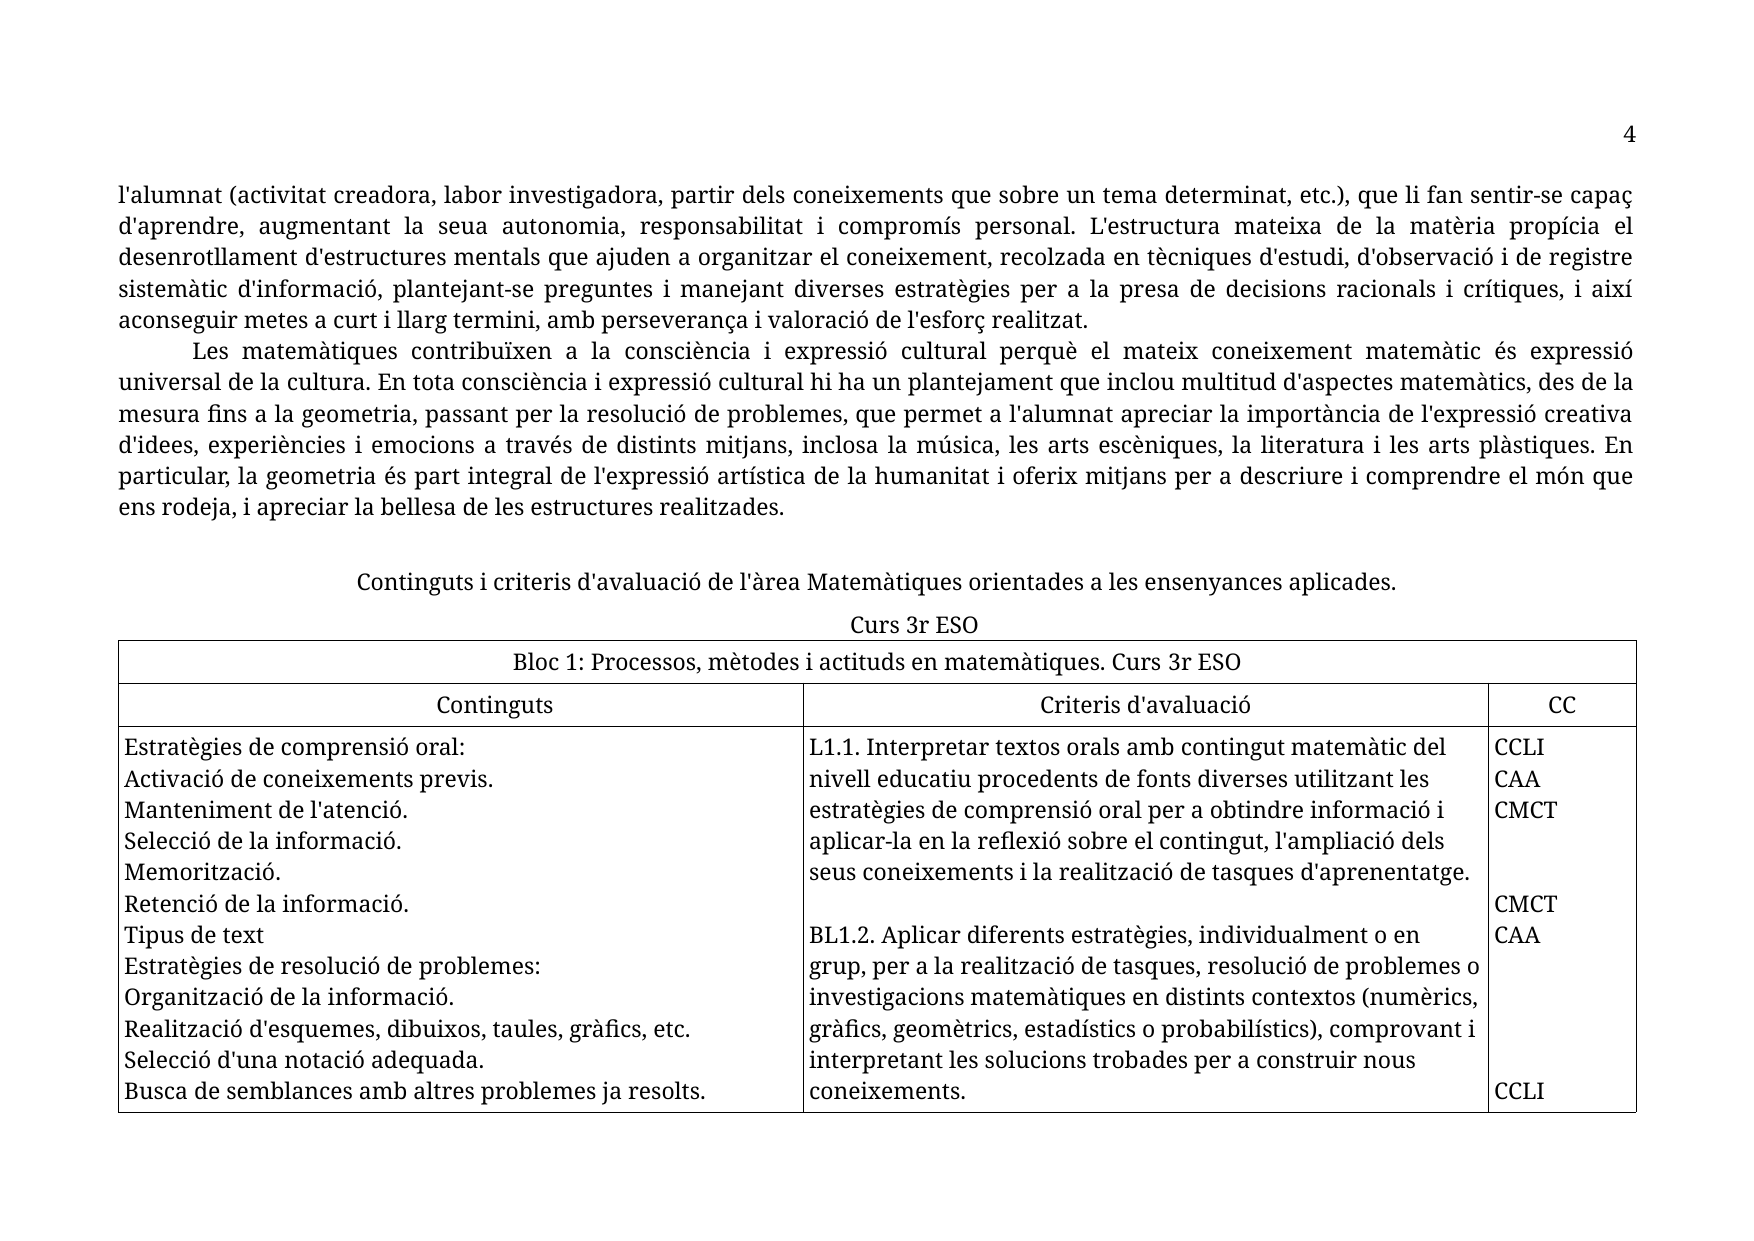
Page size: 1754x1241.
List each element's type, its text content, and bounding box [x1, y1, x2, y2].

text Les matemàtiques contribuïxen a la consciència i expressió cultural perquè el mateix coneixement matemàtic és expressió universal de la cultura. En tota consciència i expressió cultural hi ha un plantejament que inclou multitud d'aspectes matemàtics, des de la mesura fins a la geometria, passant per la resolució de problemes, que permet a l'alumnat apreciar la importància de l'expressió creativa d'idees, experiències i emocions a través de distints mitjans, inclosa la música, les arts escèniques, la literatura i les arts plàstiques. En particular, la geometria és part integral de l'expressió artística de la humanitat i oferix mitjans per a descriure i comprendre el món que ens rodeja, i apreciar la bellesa de les estructures realitzades. [118, 335, 1636, 523]
table_cell Estratègies de comprensió oral: Activació de coneixements previs. Manteniment de l'atenció. Selecció de la informació. Memorització. Retenció de la informació. Tipus de text Estratègies de resolució de problemes: Organització de la informació. Realització d'esquemes, dibuixos, taules, gràfics, etc. Selecció d'una notació adequada. Busca de semblances amb altres problemes ja resolts. [119, 727, 803, 1112]
table_header Bloc 1: Processos, mètodes i actituds en matemàtiques. Curs 3r ESO [119, 641, 1636, 683]
table_cell CC [1489, 684, 1636, 726]
subtitle Continguts i criteris d'avaluació de l'àrea Matemàtiques orientades a les ensenyances aplicades. [118, 566, 1636, 597]
table_cell L1.1. Interpretar textos orals amb contingut matemàtic del nivell educatiu procedents de fonts diverses utilitzant les estratègies de comprensió oral per a obtindre informació i aplicar-la en la reflexió sobre el contingut, l'ampliació dels seus coneixements i la realització de tasques d'aprenentatge. BL1.2. Aplicar diferents estratègies, individualment o en grup, per a la realització de tasques, resolució de problemes o investigacions matemàtiques en distints contextos (numèrics, gràfics, geomètrics, estadístics o probabilístics), comprovant i interpretant les solucions trobades per a construir nous coneixements. [804, 727, 1488, 1112]
subtitle Curs 3r ESO [193, 609, 1636, 640]
table_cell Continguts [119, 684, 803, 726]
table_cell CCLI CAA CMCT CMCT CAA CCLI [1489, 727, 1636, 1112]
text l'alumnat (activitat creadora, labor investigadora, partir dels coneixements que sobre un tema determinat, etc.), que li fan sentir-se capaç d'aprendre, augmentant la seua autonomia, responsabilitat i compromís personal. L'estructura mateixa de la matèria propícia el desenrotllament d'estructures mentals que ajuden a organitzar el coneixement, recolzada en tècniques d'estudi, d'observació i de registre sistemàtic d'informació, plantejant-se preguntes i manejant diverses estratègies per a la presa de decisions racionals i crítiques, i així aconseguir metes a curt i llarg termini, amb perseverança i valoració de l'esforç realitzat. [118, 179, 1636, 335]
table_cell Criteris d'avaluació [804, 684, 1488, 726]
